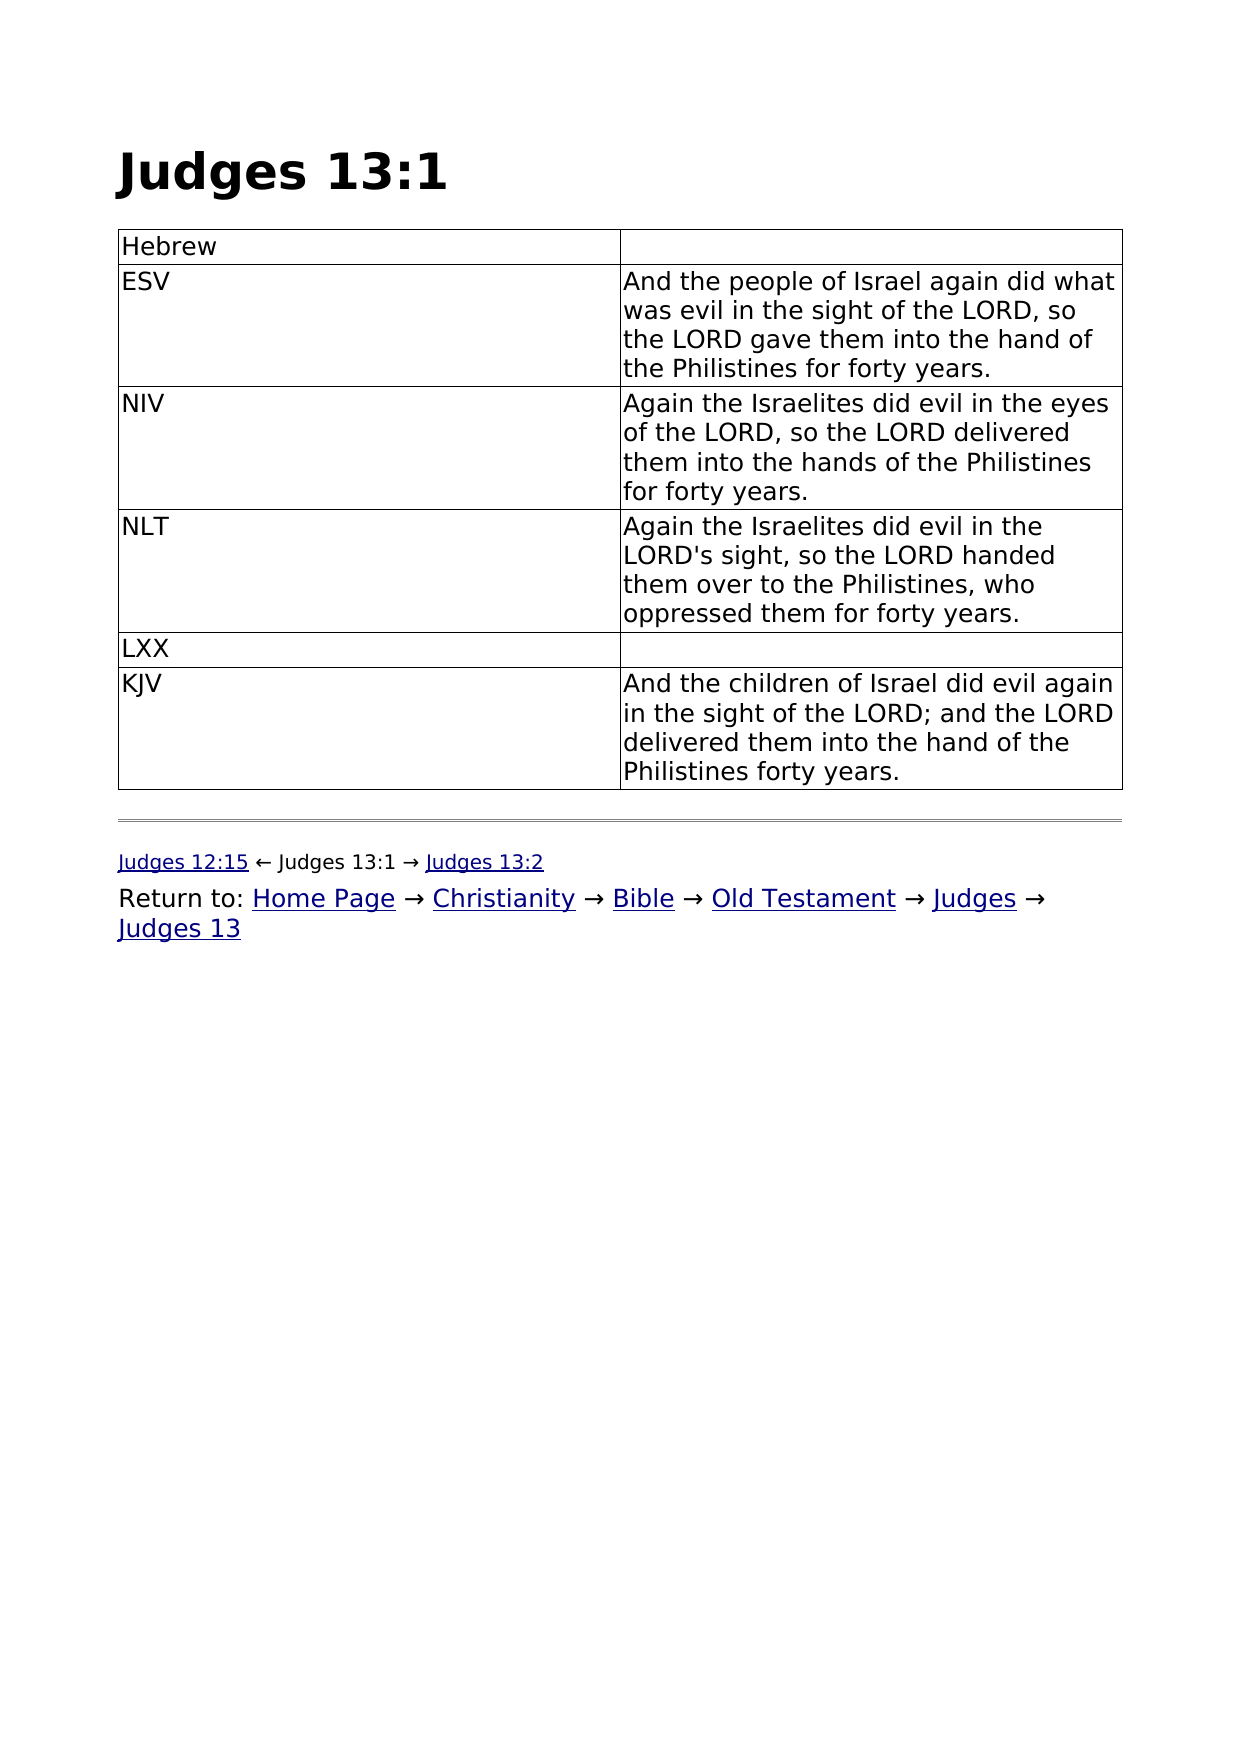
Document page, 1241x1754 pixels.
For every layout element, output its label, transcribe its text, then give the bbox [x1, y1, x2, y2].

subtitle Judges 13:1 [118, 143, 1122, 201]
table_cell Again the Israelites did evil in the LORD's sight, so the LORD handed them over to the Philistines, who oppressed them for forty years. [621, 510, 1122, 632]
table_header Hebrew [119, 230, 620, 264]
table_cell ESV [119, 265, 620, 386]
table_cell Again the Israelites did evil in the eyes of the LORD, so the LORD delivered them into the hands of the Philistines for forty years. [621, 387, 1122, 509]
table_header [621, 230, 1122, 264]
table_cell NIV [119, 387, 620, 509]
table_cell NLT [119, 510, 620, 632]
text Return to: Home Page → Christianity → Bible → Old Testament → Judges → Judges 13 [118, 884, 1122, 943]
table_cell KJV [119, 668, 620, 789]
table_cell And the children of Israel did evil again in the sight of the LORD; and the LORD delivered them into the hand of the Philistines forty years. [621, 668, 1122, 789]
text Judges 12:15 ← Judges 13:1 → Judges 13:2 [118, 851, 1122, 884]
table_cell And the people of Israel again did what was evil in the sight of the LORD, so the LORD gave them into the hand of the Philistines for forty years. [621, 265, 1122, 386]
table_cell [621, 633, 1122, 667]
table_cell LXX [119, 633, 620, 667]
